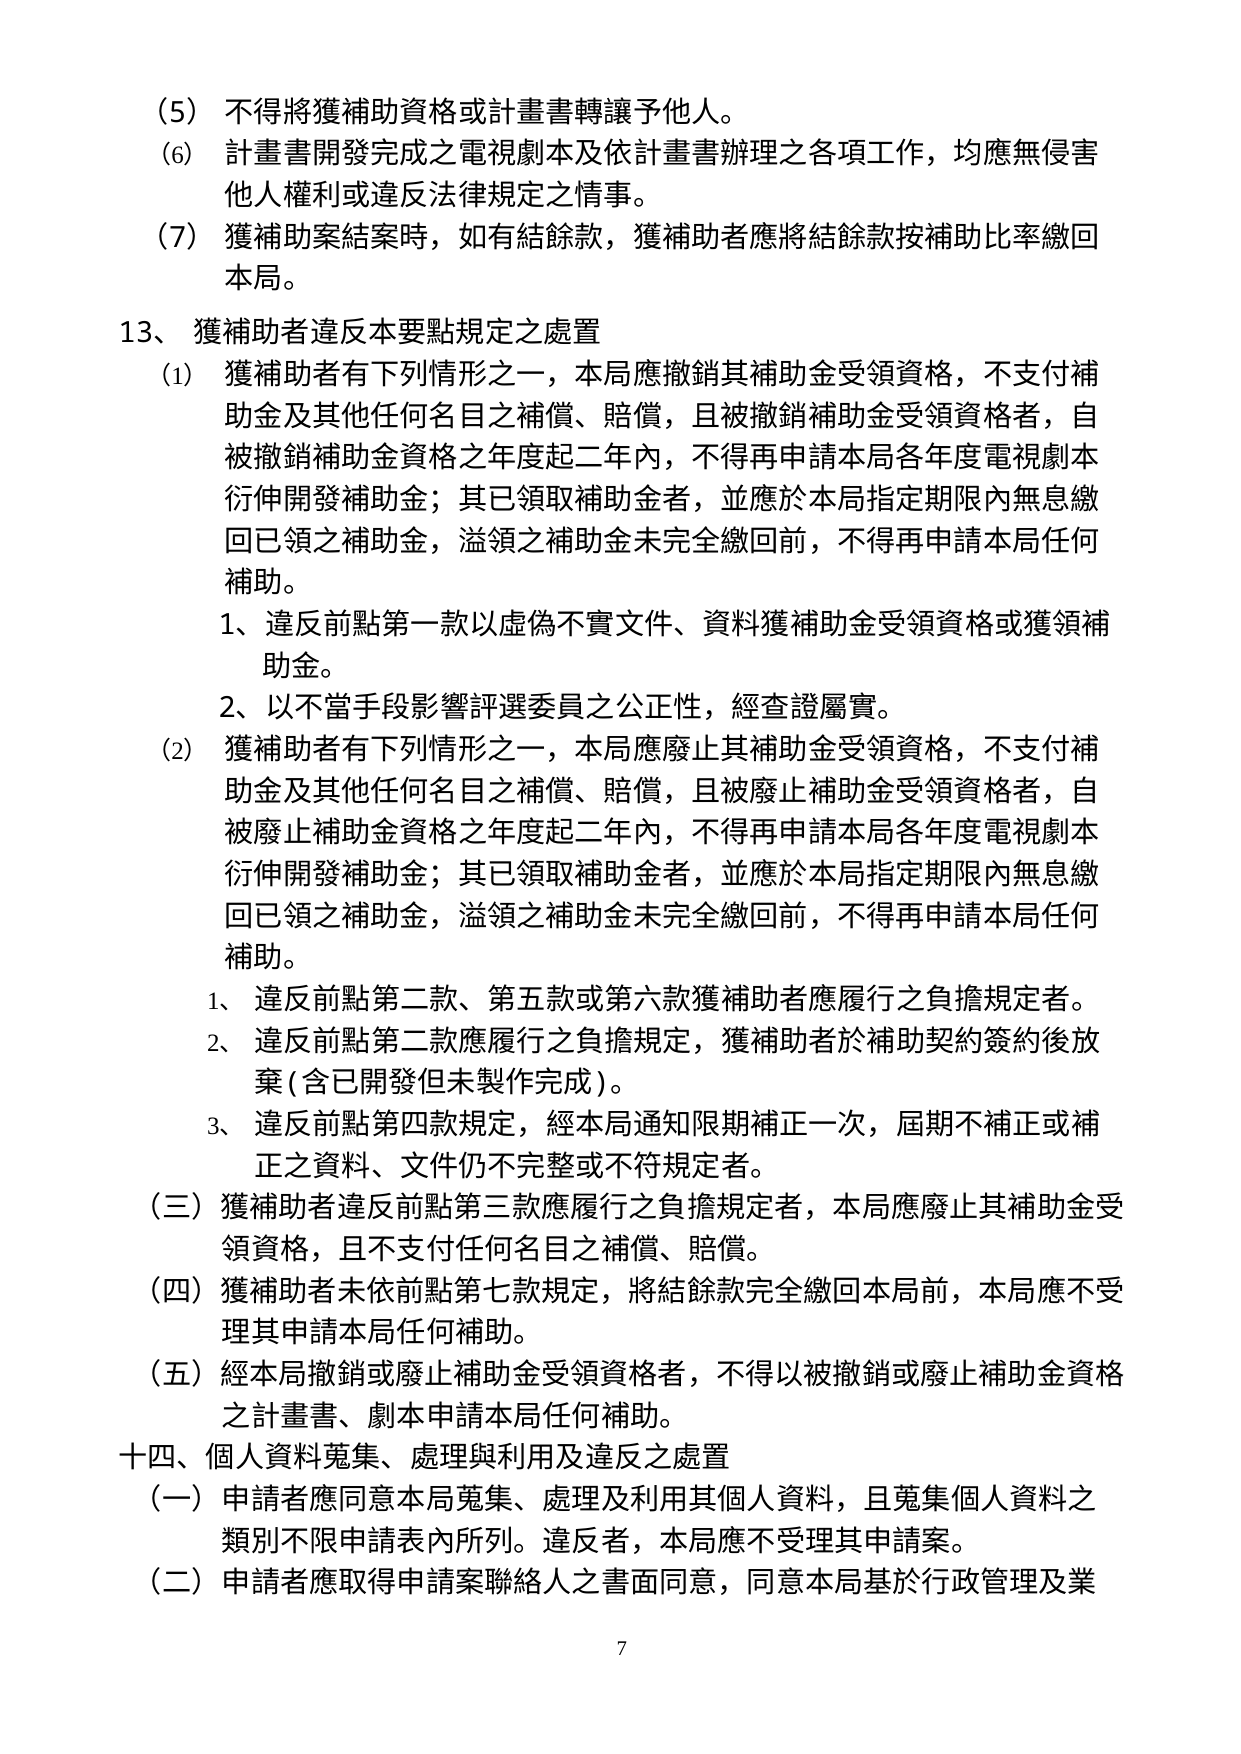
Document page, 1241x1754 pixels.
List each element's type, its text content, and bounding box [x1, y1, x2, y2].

list 2、以不當手段影響評選委員之公正性，經查證屬實。 [218, 684, 1125, 726]
list 不得將獲補助資格或計畫書轉讓予他人。 [177, 89, 1125, 130]
list 獲補助者有下列情形之一，本局應廢止其補助金受領資格，不支付補助金及其他任何名目之補償、賠償，且被廢止補助金受領資格者，自被廢止補助金資格之年度起二年內，不得再申請本局各年度電視劇本衍伸開發補助金；其已領取補助金者，並應於本局指定期限內無息繳回已領之補助金，溢領之補助金未完全繳回前，不得再申請本局任何補助。 [177, 726, 1125, 976]
text （三）獲補助者違反前點第三款應履行之負擔規定者，本局應廢止其補助金受領資格，且不支付任何名目之補償、賠償。 [133, 1184, 1125, 1268]
text （四）獲補助者未依前點第七款規定，將結餘款完全繳回本局前，本局應不受理其申請本局任何補助。 [133, 1268, 1125, 1351]
text （一） 申請者應同意本局蒐集、處理及利用其個人資料，且蒐集個人資料之類別不限申請表內所列。違反者，本局應不受理其申請案。 [133, 1476, 1125, 1559]
list 違反前點第四款規定，經本局通知限期補正一次，屆期不補正或補正之資料、文件仍不完整或不符規定者。 [207, 1101, 1125, 1184]
list 獲補助者有下列情形之一，本局應撤銷其補助金受領資格，不支付補助金及其他任何名目之補償、賠償，且被撤銷補助金受領資格者，自被撤銷補助金資格之年度起二年內，不得再申請本局各年度電視劇本衍伸開發補助金；其已領取補助金者，並應於本局指定期限內無息繳回已領之補助金，溢領之補助金未完全繳回前，不得再申請本局任何補助。 [177, 351, 1125, 601]
text 十四、個人資料蒐集、處理與利用及違反之處置 [118, 1434, 1125, 1476]
text （五）經本局撤銷或廢止補助金受領資格者，不得以被撤銷或廢止補助金資格之計畫書、劇本申請本局任何補助。 [133, 1351, 1125, 1434]
list 獲補助案結案時，如有結餘款，獲補助者應將結餘款按補助比率繳回本局。 [177, 214, 1125, 297]
text （二） 申請者應取得申請案聯絡人之書面同意，同意本局基於行政管理及業 [133, 1559, 1125, 1601]
list 違反前點第二款應履行之負擔規定，獲補助者於補助契約簽約後放棄(含已開發但未製作完成)。 [207, 1018, 1125, 1101]
list 計畫書開發完成之電視劇本及依計畫書辦理之各項工作，均應無侵害他人權利或違反法律規定之情事。 [177, 130, 1125, 214]
list 獲補助者違反本要點規定之處置 [118, 309, 1125, 351]
list 1、違反前點第一款以虛偽不實文件、資料獲補助金受領資格或獲領補助金。 [218, 601, 1125, 684]
list 違反前點第二款、第五款或第六款獲補助者應履行之負擔規定者。 [207, 976, 1125, 1018]
